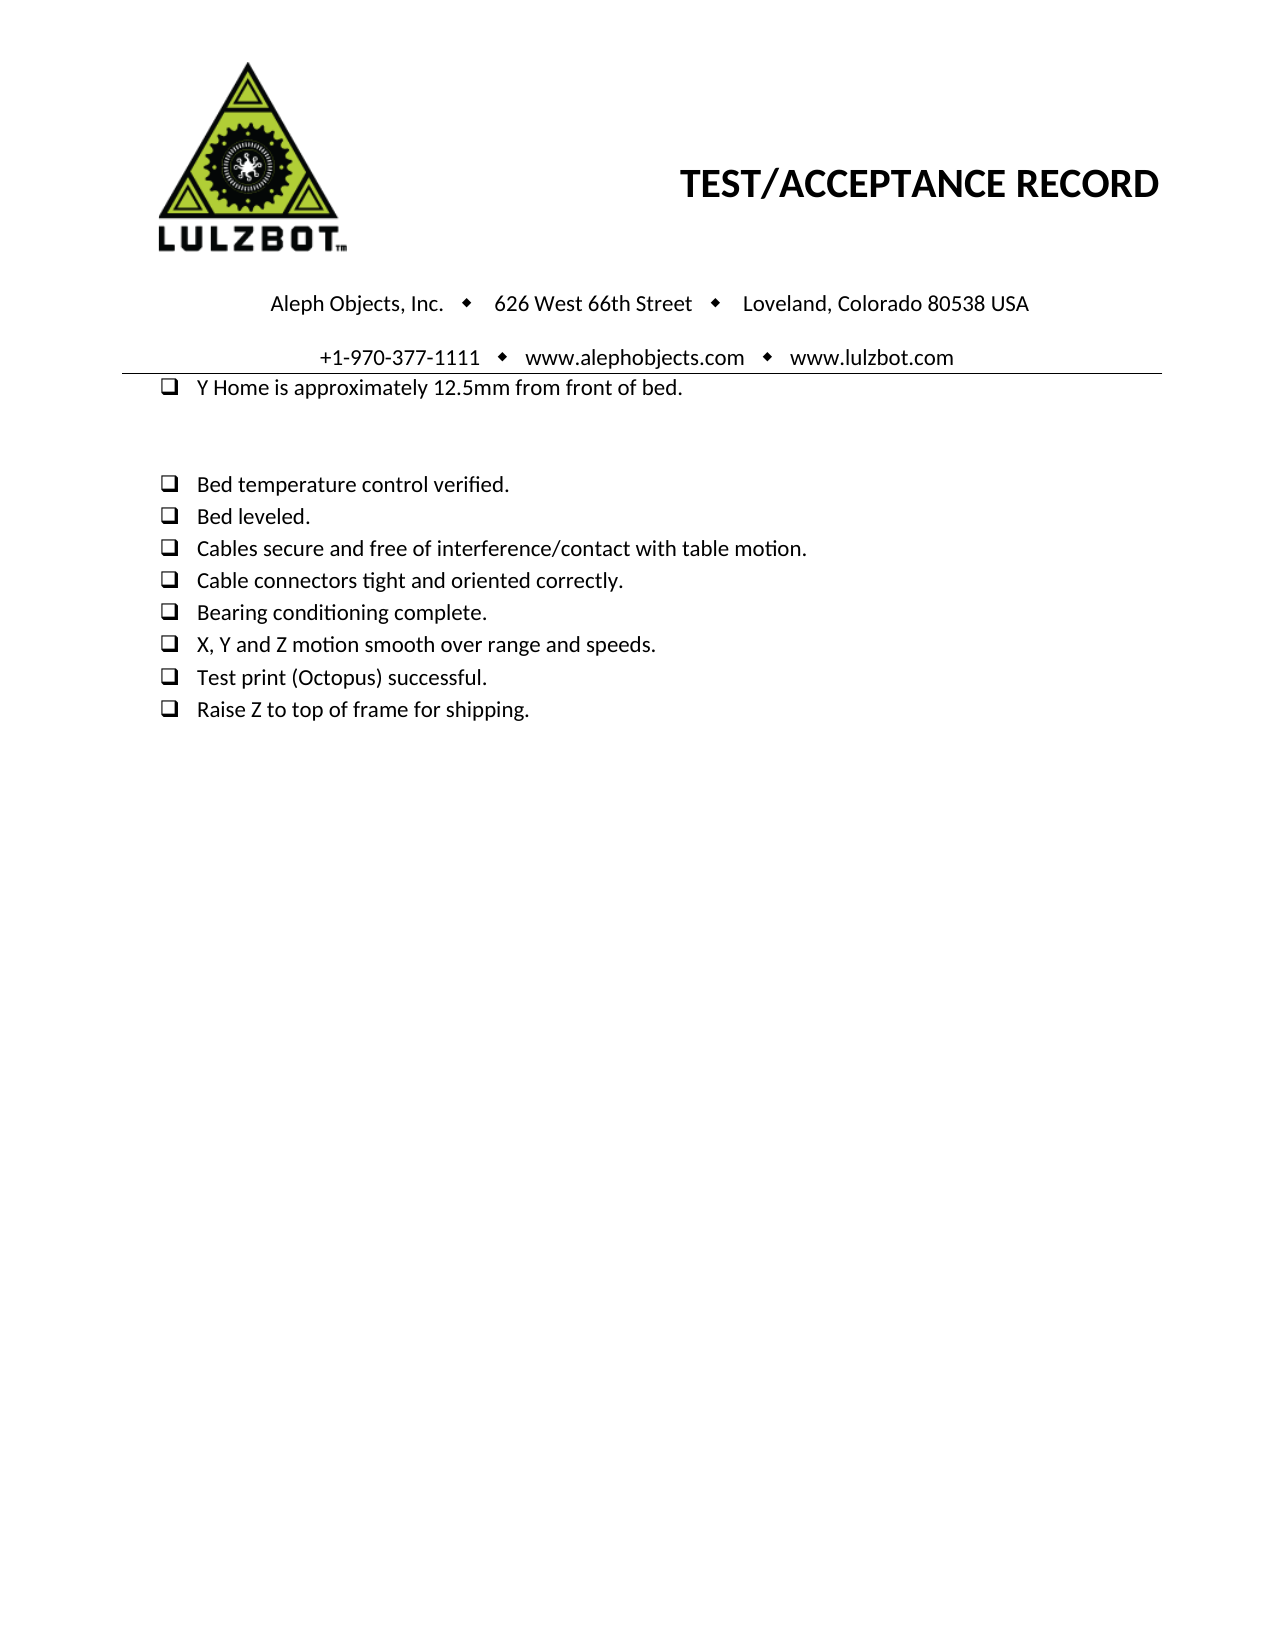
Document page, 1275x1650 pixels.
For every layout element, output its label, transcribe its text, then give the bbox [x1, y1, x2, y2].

list Raise Z to top of frame for shipping. [159, 695, 1181, 723]
list Cable connectors tight and oriented correctly. [159, 566, 1162, 594]
list Y Home is approximately 12.5mm from front of bed. [159, 373, 1181, 401]
picture [158, 62, 347, 252]
list Bed leveled. [159, 502, 1162, 530]
list Cables secure and free of interference/contact with table motion. [159, 534, 1162, 562]
list X, Y and Z motion smooth over range and speeds. [159, 631, 1162, 659]
list Bed temperature control verified. [159, 470, 1162, 498]
list Test print (Octopus) successful. [159, 663, 1181, 691]
list Bearing conditioning complete. [159, 598, 1181, 626]
